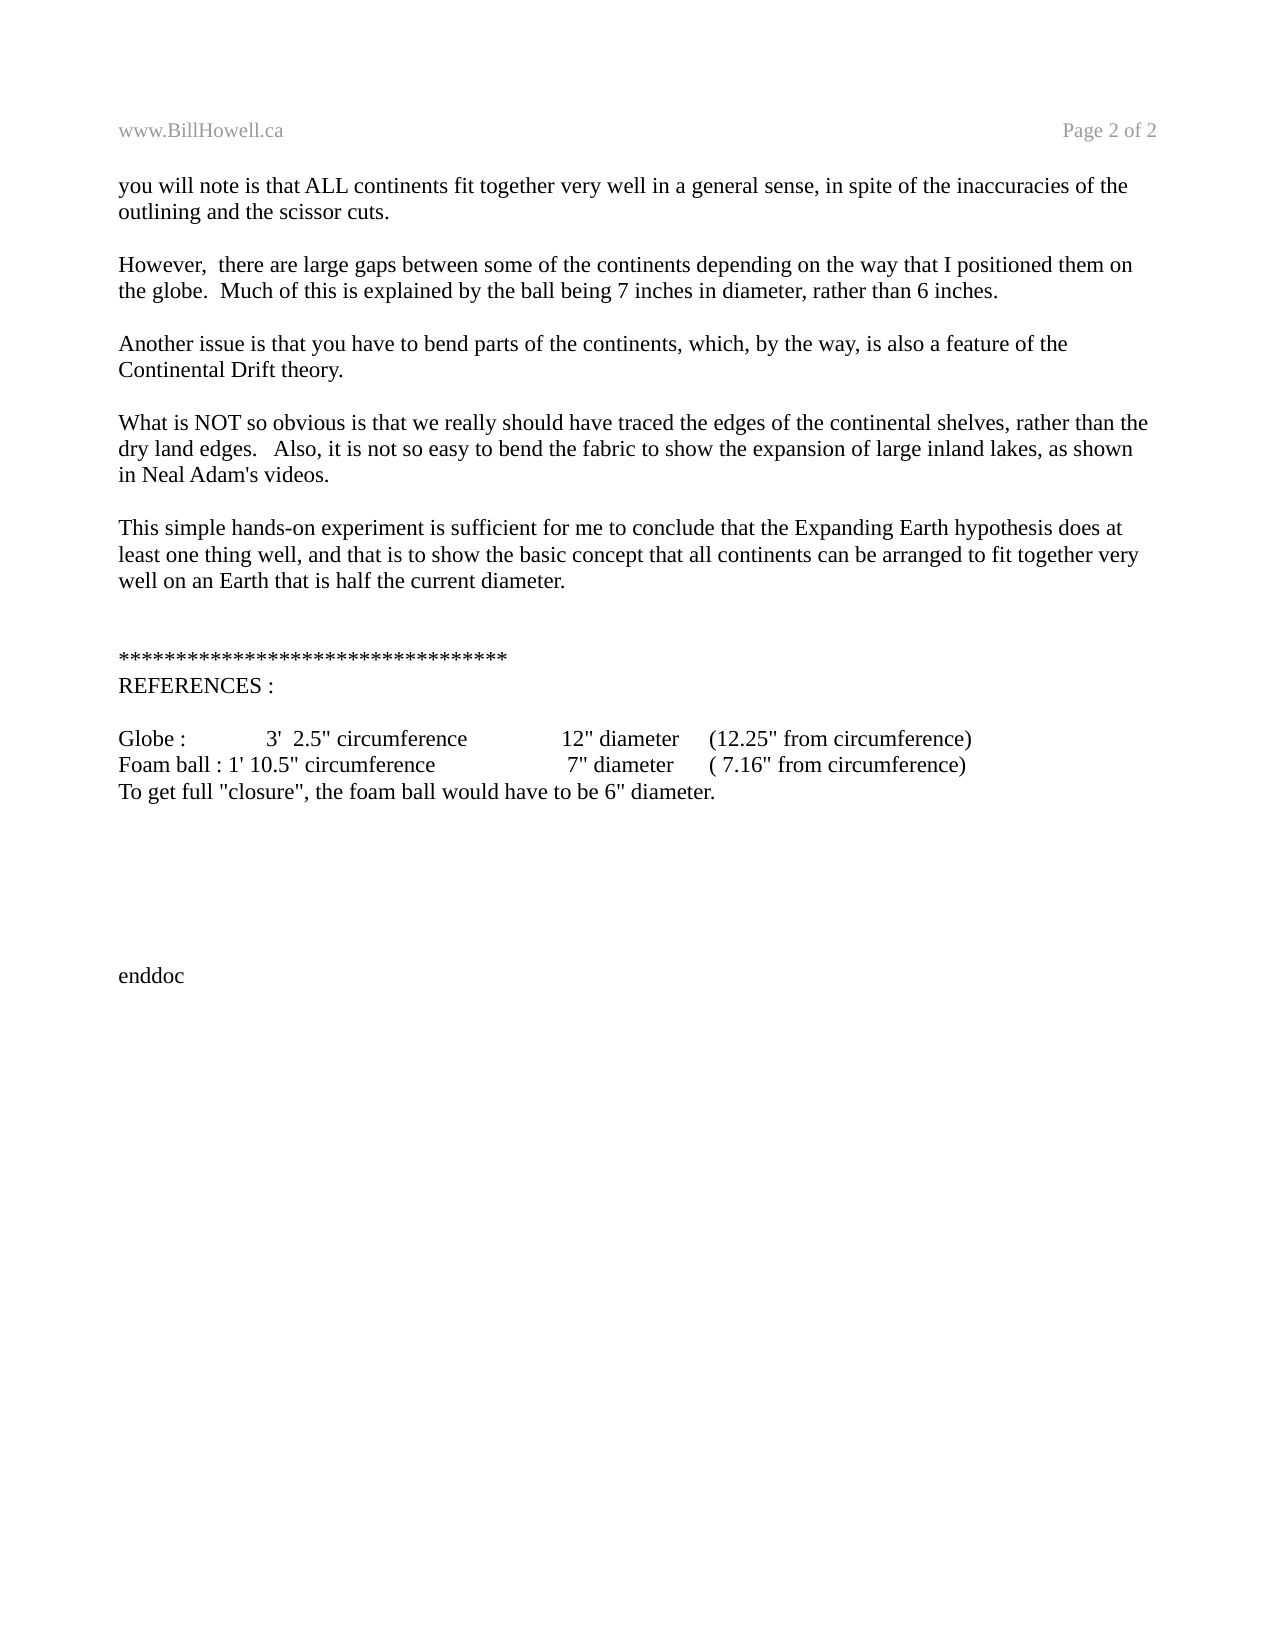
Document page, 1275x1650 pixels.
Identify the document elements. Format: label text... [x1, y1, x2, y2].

text Globe : 3' 2.5" circumference 12" diameter (12.25" from circumference) [118, 725, 1157, 751]
text This simple hands-on experiment is sufficient for me to conclude that the Expanding Earth hypothesis does at least one thing well, and that is to show the basic concept that all continents can be arranged to fit together very well on an Earth that is half the current diameter. [118, 514, 1157, 593]
text Another issue is that you have to bend parts of the continents, which, by the way, is also a feature of the Continental Drift theory. [118, 330, 1157, 382]
text What is NOT so obvious is that we really should have traced the edges of the continental shelves, rather than the dry land edges. Also, it is not so easy to bend the fabric to show the expansion of large inland lakes, as shown in Neal Adam's videos. [118, 409, 1157, 488]
text you will note is that ALL continents fit together very well in a general sense, in spite of the inaccuracies of the outlining and the scissor cuts. [118, 172, 1157, 224]
text ********************************** [118, 646, 1157, 672]
text REFERENCES : [118, 672, 1157, 699]
text Foam ball : 1' 10.5" circumference 7" diameter ( 7.16" from circumference) [118, 751, 1157, 778]
text enddoc [118, 962, 1157, 989]
text However, there are large gaps between some of the continents depending on the way that I positioned them on the globe. Much of this is explained by the ball being 7 inches in diameter, rather than 6 inches. [118, 251, 1157, 303]
text To get full "closure", the foam ball would have to be 6" diameter. [118, 778, 1157, 804]
